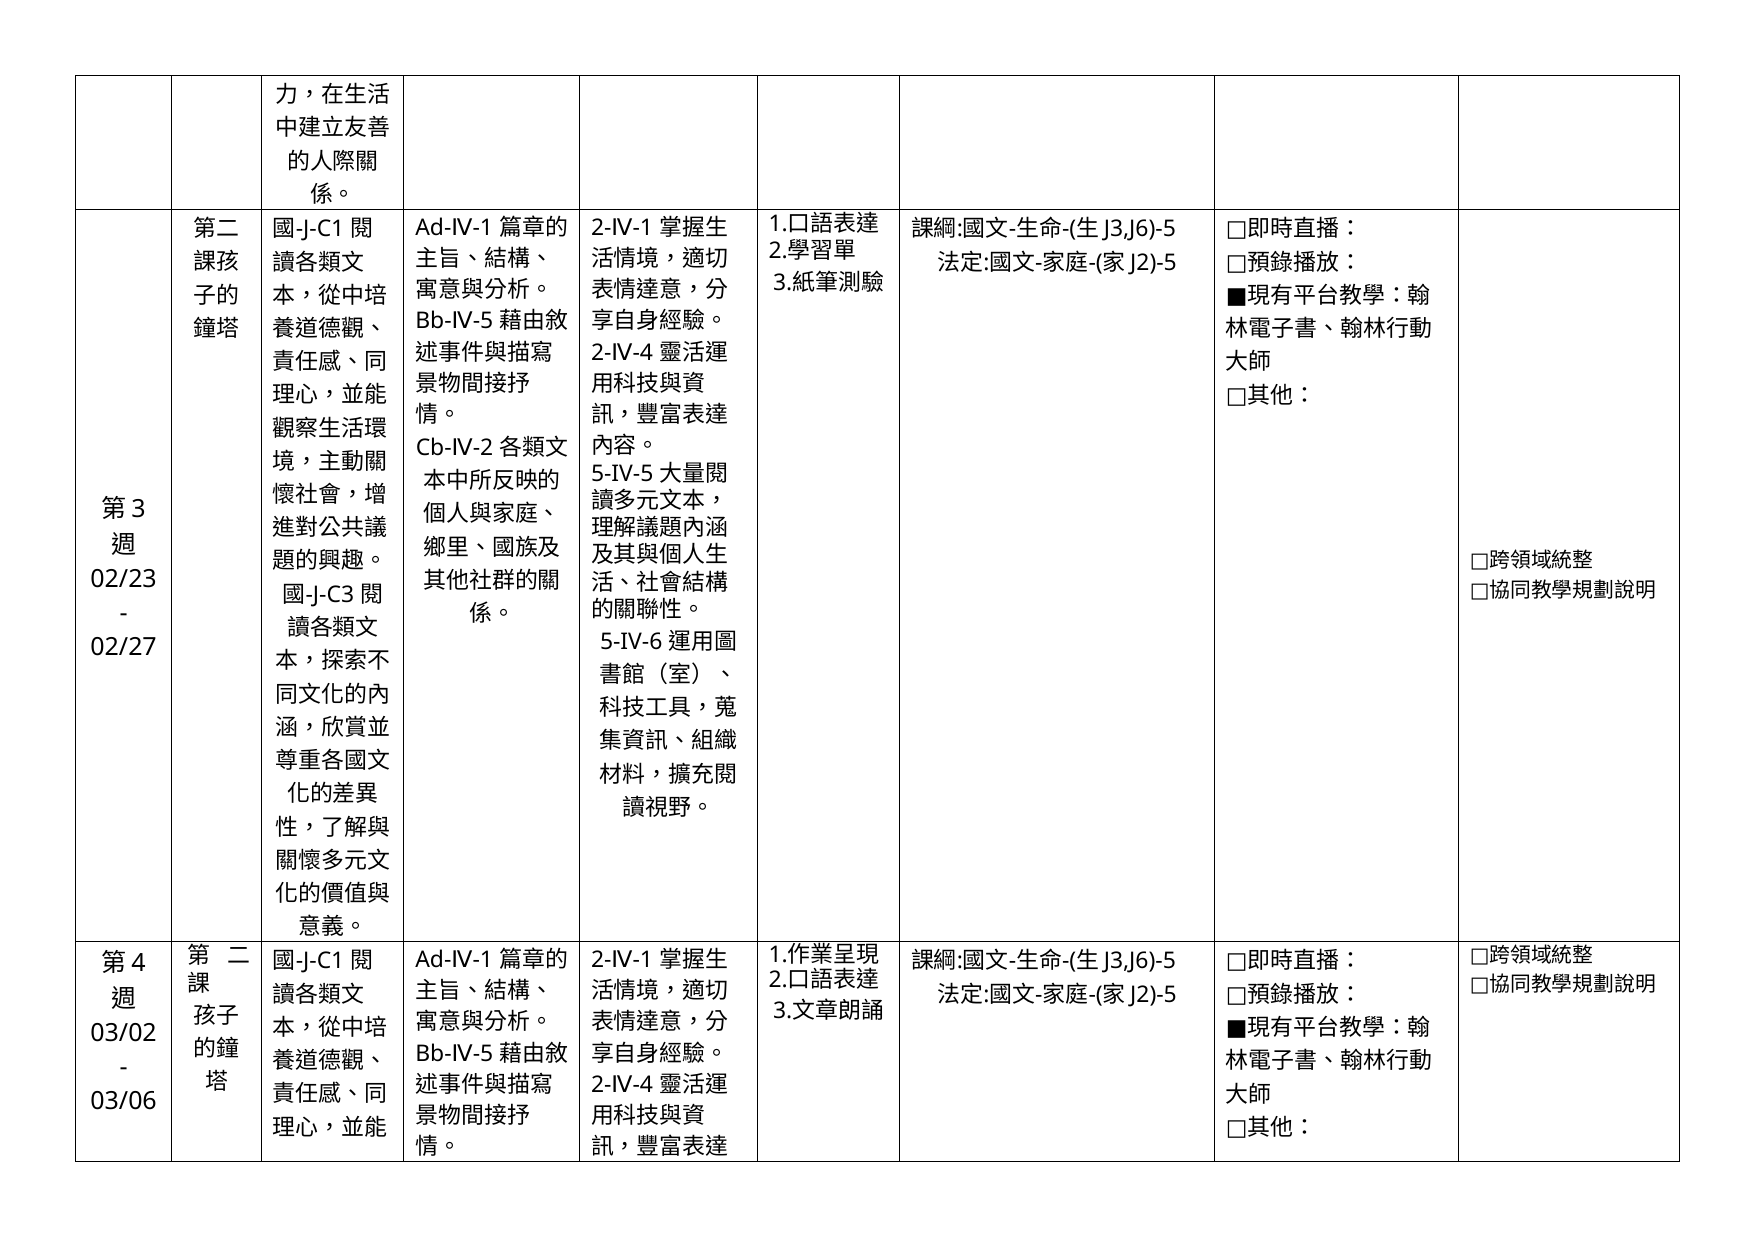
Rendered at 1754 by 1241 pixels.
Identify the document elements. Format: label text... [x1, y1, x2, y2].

table_cell 國-J-C1 閱讀各類文本，從中培養道德觀、責任感、同理心，並能 [262, 942, 403, 1161]
table_cell [76, 76, 171, 209]
table_cell 力，在生活中建立友善的人際關係。 [262, 76, 403, 209]
table_cell [404, 76, 579, 209]
table_cell 國-J-C1 閱讀各類文本，從中培養道德觀、責任感、同理心，並能觀察生活環境，主動關懷社會，增進對公共議題的興趣。 國-J-C3 閱讀各類文本，探索不同文化的內涵，欣賞並尊重各國文化的差異性，了解與關懷多元文化的價值與意義。 [262, 210, 403, 941]
table_cell 2-Ⅳ-1 掌握生活情境，適切表情達意，分享自身經驗。 2-Ⅳ-4 靈活運用科技與資訊，豐富表達內容。 5-IV-5 大量閱讀多元文本，理解議題內涵及其與個人生活、社會結構的關聯性。 5-IV-6 運用圖書館（室）、科技工具，蒐集資訊、組織材料，擴充閱讀視野。 [580, 210, 757, 941]
table_cell 課綱:國文-生命-(生J3,J6)-5 法定:國文-家庭-(家J2)-5 [900, 942, 1214, 1161]
table_cell [758, 76, 899, 209]
table_cell 課綱:國文-生命-(生J3,J6)-5 法定:國文-家庭-(家J2)-5 [900, 210, 1214, 941]
table_cell 1.作業呈現 2.口語表達 3.文章朗誦 [758, 942, 899, 1161]
table_cell Ad-Ⅳ-1 篇章的主旨、結構、寓意與分析。 Bb-Ⅳ-5 藉由敘述事件與描寫景物間接抒情。 Cb-Ⅳ-2 各類文本中所反映的個人與家庭、鄉里、國族及其他社群的關係。 [404, 210, 579, 941]
table_cell □跨領域統整 □協同教學規劃說明 [1459, 942, 1679, 1161]
table_cell [172, 76, 261, 209]
table_cell 1.口語表達 2.學習單 3.紙筆測驗 [758, 210, 899, 941]
table_cell □即時直播： □預錄播放： ■現有平台教學：翰林電子書、翰林行動大師 □其他： [1215, 210, 1458, 941]
table_cell 第4週 03/02-03/06 [76, 942, 171, 1161]
table_cell [900, 76, 1214, 209]
table_cell [1215, 76, 1458, 209]
table_cell 第二課 孩子的鐘塔 [172, 942, 261, 1161]
table_cell 第二課孩子的鐘塔 [172, 210, 261, 941]
table_cell Ad-Ⅳ-1 篇章的主旨、結構、寓意與分析。 Bb-Ⅳ-5 藉由敘述事件與描寫景物間接抒情。 [404, 942, 579, 1161]
table_cell [1459, 76, 1679, 209]
table_cell 第3週 02/23-02/27 [76, 210, 171, 941]
table_cell □跨領域統整 □協同教學規劃說明 [1459, 210, 1679, 941]
table_cell 2-Ⅳ-1 掌握生活情境，適切表情達意，分享自身經驗。 2-Ⅳ-4 靈活運用科技與資訊，豐富表達 [580, 942, 757, 1161]
table_cell [580, 76, 757, 209]
table_cell □即時直播： □預錄播放： ■現有平台教學：翰林電子書、翰林行動大師 □其他： [1215, 942, 1458, 1161]
